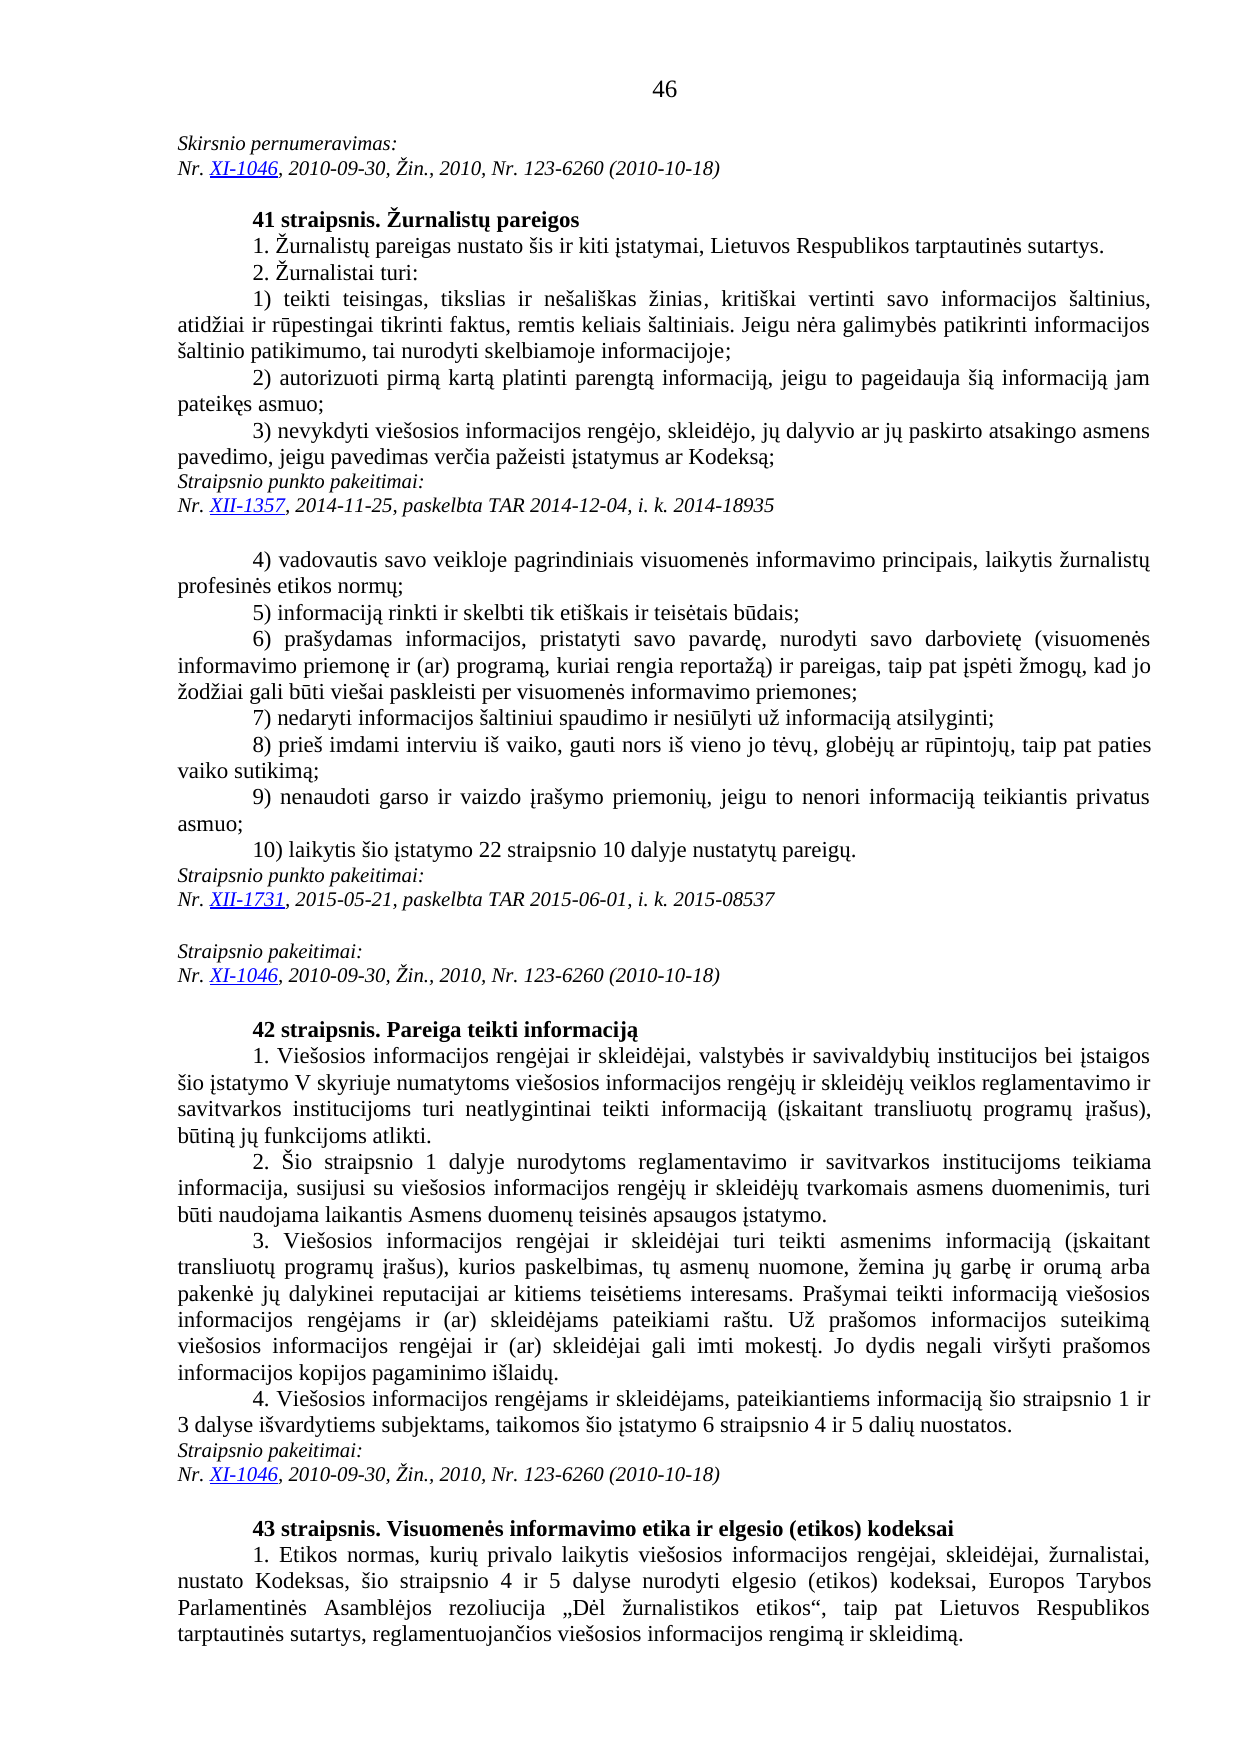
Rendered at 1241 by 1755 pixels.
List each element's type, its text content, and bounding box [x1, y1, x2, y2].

text 6) prašydamas informacijos, pristatyti savo pavardę, nurodyti savo darbovietę (visuomenės informavimo priemonę ir (ar) programą, kuriai rengia reportažą) ir pareigas, taip pat įspėti žmogų, kad jo žodžiai gali būti viešai paskleisti per visuomenės informavimo priemones; [177, 625, 1152, 704]
text Straipsnio pakeitimai: [177, 1438, 1152, 1462]
text Nr. XI-1046, 2010-09-30, Žin., 2010, Nr. 123-6260 (2010-10-18) [177, 1462, 1152, 1486]
text 9) nenaudoti garso ir vaizdo įrašymo priemonių, jeigu to nenori informaciją teikiantis privatus asmuo; [177, 783, 1152, 836]
text Nr. XI-1046, 2010-09-30, Žin., 2010, Nr. 123-6260 (2010-10-18) [177, 155, 1152, 179]
text 8) prieš imdami interviu iš vaiko, gauti nors iš vieno jo tėvų, globėjų ar rūpintojų, taip pat paties vaiko sutikimą; [177, 731, 1152, 783]
text 3. Viešosios informacijos rengėjai ir skleidėjai turi teikti asmenims informaciją (įskaitant transliuotų programų įrašus), kurios paskelbimas, tų asmenų nuomone, žemina jų garbę ir orumą arba pakenkė jų dalykinei reputacijai ar kitiems teisėtiems interesams. Prašymai teikti informaciją viešosios informacijos rengėjams ir (ar) skleidėjams pateikiami raštu. Už prašomos informacijos suteikimą viešosios informacijos rengėjai ir (ar) skleidėjai gali imti mokestį. Jo dydis negali viršyti prašomos informacijos kopijos pagaminimo išlaidų. [177, 1227, 1152, 1385]
text Straipsnio punkto pakeitimai: [177, 469, 1152, 493]
text 1. Viešosios informacijos rengėjai ir skleidėjai, valstybės ir savivaldybių institucijos bei įstaigos šio įstatymo V skyriuje numatytoms viešosios informacijos rengėjų ir skleidėjų veiklos reglamentavimo ir savitvarkos institucijoms turi neatlygintinai teikti informaciją (įskaitant transliuotų programų įrašus), būtiną jų funkcijoms atlikti. [177, 1043, 1152, 1148]
text 7) nedaryti informacijos šaltiniui spaudimo ir nesiūlyti už informaciją atsilyginti; [177, 704, 1152, 731]
text Skirsnio pernumeravimas: [177, 131, 1152, 155]
text 5) informaciją rinkti ir skelbti tik etiškais ir teisėtais būdais; [177, 599, 1152, 625]
text 42 straipsnis. Pareiga teikti informaciją [177, 1016, 1152, 1043]
text 2) autorizuoti pirmą kartą platinti parengtą informaciją, jeigu to pageidauja šią informaciją jam pateikęs asmuo; [177, 364, 1152, 417]
text 10) laikytis šio įstatymo 22 straipsnio 10 dalyje nustatytų pareigų. [177, 836, 1152, 862]
text Nr. XI-1046, 2010-09-30, Žin., 2010, Nr. 123-6260 (2010-10-18) [177, 963, 1152, 987]
text 4. Viešosios informacijos rengėjams ir skleidėjams, pateikiantiems informaciją šio straipsnio 1 ir 3 dalyse išvardytiems subjektams, taikomos šio įstatymo 6 straipsnio 4 ir 5 dalių nuostatos. [177, 1385, 1152, 1438]
text 2. Šio straipsnio 1 dalyje nurodytoms reglamentavimo ir savitvarkos institucijoms teikiama informacija, susijusi su viešosios informacijos rengėjų ir skleidėjų tvarkomais asmens duomenimis, turi būti naudojama laikantis Asmens duomenų teisinės apsaugos įstatymo. [177, 1148, 1152, 1227]
text 1. Žurnalistų pareigas nustato šis ir kiti įstatymai, Lietuvos Respublikos tarptautinės sutartys. [177, 232, 1152, 258]
text Nr. XII-1357, 2014-11-25, paskelbta TAR 2014-12-04, i. k. 2014-18935 [177, 493, 1152, 517]
text 41 straipsnis. Žurnalistų pareigos [177, 206, 1152, 232]
text 4) vadovautis savo veikloje pagrindiniais visuomenės informavimo principais, laikytis žurnalistų profesinės etikos normų; [177, 546, 1152, 599]
text 43 straipsnis. Visuomenės informavimo etika ir elgesio (etikos) kodeksai [177, 1515, 1152, 1541]
text Nr. XII-1731, 2015-05-21, paskelbta TAR 2015-06-01, i. k. 2015-08537 [177, 887, 1152, 911]
text Straipsnio pakeitimai: [177, 939, 1152, 963]
text 2. Žurnalistai turi: [177, 258, 1152, 285]
text 1. Etikos normas, kurių privalo laikytis viešosios informacijos rengėjai, skleidėjai, žurnalistai, nustato Kodeksas, šio straipsnio 4 ir 5 dalyse nurodyti elgesio (etikos) kodeksai, Europos Tarybos Parlamentinės Asamblėjos rezoliucija „Dėl žurnalistikos etikos“, taip pat Lietuvos Respublikos tarptautinės sutartys, reglamentuojančios viešosios informacijos rengimą ir skleidimą. [177, 1541, 1152, 1647]
text 1) teikti teisingas, tikslias ir nešališkas žinias, kritiškai vertinti savo informacijos šaltinius, atidžiai ir rūpestingai tikrinti faktus, remtis keliais šaltiniais. Jeigu nėra galimybės patikrinti informacijos šaltinio patikimumo, tai nurodyti skelbiamoje informacijoje; [177, 285, 1152, 364]
text 3) nevykdyti viešosios informacijos rengėjo, skleidėjo, jų dalyvio ar jų paskirto atsakingo asmens pavedimo, jeigu pavedimas verčia pažeisti įstatymus ar Kodeksą; [177, 417, 1152, 469]
text Straipsnio punkto pakeitimai: [177, 862, 1152, 887]
